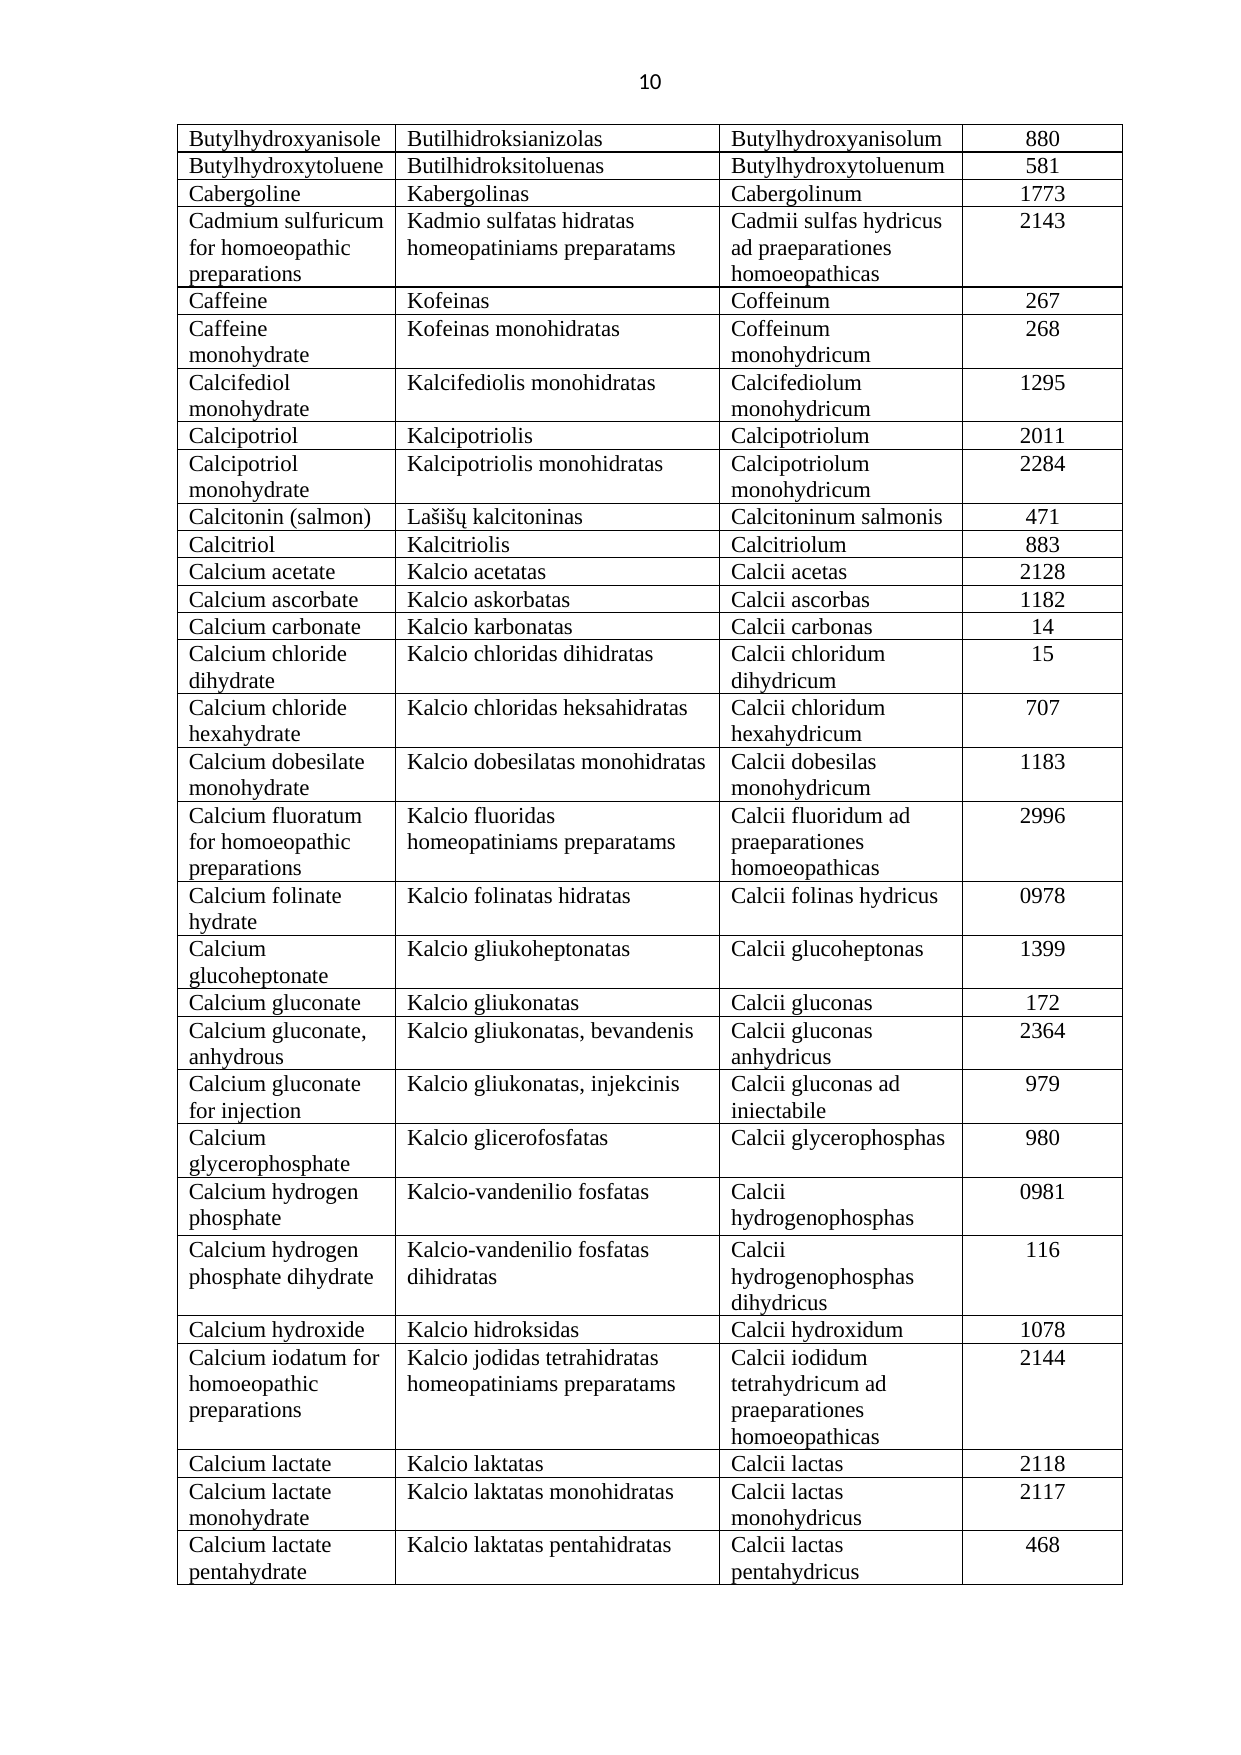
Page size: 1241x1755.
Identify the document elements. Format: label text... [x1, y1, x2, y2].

table_cell 2284 [963, 450, 1122, 502]
table_cell Calcium hydroxide [178, 1316, 395, 1343]
table_cell 14 [963, 613, 1122, 639]
table_cell Calcii ascorbas [720, 586, 962, 612]
table_cell Calcii fluoridum ad praeparationes homoeopathicas [720, 802, 962, 881]
table_cell 979 [963, 1070, 1122, 1123]
table_cell 267 [963, 288, 1122, 314]
table_cell 116 [963, 1236, 1122, 1315]
table_cell Calcium gluconate for injection [178, 1070, 395, 1123]
table_cell Butylhydroxytoluenum [720, 153, 962, 179]
table_cell Calcium lactate [178, 1450, 395, 1477]
table_cell 581 [963, 153, 1122, 179]
table_cell Calcii gluconas anhydricus [720, 1017, 962, 1069]
table_cell Kalcio acetatas [396, 558, 719, 584]
table_cell Calcitoninum salmonis [720, 504, 962, 530]
table_cell Calcium hydrogen phosphate dihydrate [178, 1236, 395, 1315]
table_cell Calcipotriolum monohydricum [720, 450, 962, 502]
table_cell 2128 [963, 558, 1122, 584]
table_cell Kalcio folinatas hidratas [396, 882, 719, 934]
table_cell Kalcio glicerofosfatas [396, 1124, 719, 1177]
table_cell Kalcipotriolis monohidratas [396, 450, 719, 502]
table_cell 2144 [963, 1344, 1122, 1449]
table_cell Calcii lactas [720, 1450, 962, 1477]
table_cell Calcipotriol monohydrate [178, 450, 395, 502]
table_cell Calcii glycerophosphas [720, 1124, 962, 1177]
table_cell Kadmio sulfatas hidratas homeopatiniams preparatams [396, 207, 719, 286]
table_cell Calcium hydrogen phosphate [178, 1178, 395, 1235]
table_cell 15 [963, 640, 1122, 693]
table_cell Calcipotriolum [720, 422, 962, 449]
table_cell Kalcio gliukonatas [396, 989, 719, 1016]
table_cell Kalcio laktatas pentahidratas [396, 1531, 719, 1584]
table_cell Butylhydroxyanisolum [720, 125, 962, 151]
table_cell Butylhydroxyanisole [178, 125, 395, 151]
table_cell Caffeine [178, 288, 395, 314]
table_cell Kalcio dobesilatas monohidratas [396, 748, 719, 801]
table_cell Calcii lactas pentahydricus [720, 1531, 962, 1584]
table_cell Calcium lactate monohydrate [178, 1478, 395, 1530]
table_cell Kabergolinas [396, 180, 719, 206]
table_cell Calcium chloride dihydrate [178, 640, 395, 693]
table_cell Cabergoline [178, 180, 395, 206]
table_cell Calcii lactas monohydricus [720, 1478, 962, 1530]
table_cell Kalcio chloridas dihidratas [396, 640, 719, 693]
table_cell 468 [963, 1531, 1122, 1584]
table_cell Calcium dobesilate monohydrate [178, 748, 395, 801]
table_cell Calcium ascorbate [178, 586, 395, 612]
table_cell Calcii gluconas ad iniectabile [720, 1070, 962, 1123]
table_cell Cabergolinum [720, 180, 962, 206]
table_cell Calcii carbonas [720, 613, 962, 639]
table_cell Calcium glycerophosphate [178, 1124, 395, 1177]
table_cell 883 [963, 531, 1122, 557]
table_cell Kalcio karbonatas [396, 613, 719, 639]
table_cell Kalcio hidroksidas [396, 1316, 719, 1343]
table_cell 880 [963, 125, 1122, 151]
table_cell 1182 [963, 586, 1122, 612]
table_cell Butylhydroxytoluene [178, 153, 395, 179]
table_cell Calcitonin (salmon) [178, 504, 395, 530]
table_cell 2011 [963, 422, 1122, 449]
table_cell 707 [963, 694, 1122, 747]
table_cell 0978 [963, 882, 1122, 934]
table_cell Kalcio chloridas heksahidratas [396, 694, 719, 747]
table_cell 1399 [963, 936, 1122, 988]
table_cell 0981 [963, 1178, 1122, 1235]
table_cell Calcii hydroxidum [720, 1316, 962, 1343]
table_cell Kalcipotriolis [396, 422, 719, 449]
table_cell 1183 [963, 748, 1122, 801]
table_cell Calcium carbonate [178, 613, 395, 639]
table_cell Kalcio jodidas tetrahidratas homeopatiniams preparatams [396, 1344, 719, 1449]
table_cell Calcii dobesilas monohydricum [720, 748, 962, 801]
table_cell Calcii chloridum dihydricum [720, 640, 962, 693]
table_cell Coffeinum monohydricum [720, 315, 962, 367]
table_cell Kalcio-vandenilio fosfatas dihidratas [396, 1236, 719, 1315]
table_cell Butilhidroksianizolas [396, 125, 719, 151]
table_cell Calcii iodidum tetrahydricum ad praeparationes homoeopathicas [720, 1344, 962, 1449]
table_cell Cadmii sulfas hydricus ad praeparationes homoeopathicas [720, 207, 962, 286]
table_cell Calcium gluconate, anhydrous [178, 1017, 395, 1069]
table_cell 1078 [963, 1316, 1122, 1343]
table_cell Kalcio askorbatas [396, 586, 719, 612]
table_cell Kalcio laktatas monohidratas [396, 1478, 719, 1530]
table_cell Calcii acetas [720, 558, 962, 584]
table_cell Kalcio gliukoheptonatas [396, 936, 719, 988]
table_cell Lašišų kalcitoninas [396, 504, 719, 530]
table_cell Calcifediolum monohydricum [720, 369, 962, 421]
table_cell Calcii glucoheptonas [720, 936, 962, 988]
table_cell Kalcitriolis [396, 531, 719, 557]
table_cell Calcitriol [178, 531, 395, 557]
table_cell 2996 [963, 802, 1122, 881]
table_cell Calcium fluoratum for homoeopathic preparations [178, 802, 395, 881]
table_cell 2118 [963, 1450, 1122, 1477]
table_cell Cadmium sulfuricum for homoeopathic preparations [178, 207, 395, 286]
table_cell 1295 [963, 369, 1122, 421]
table_cell Kalcio gliukonatas, bevandenis [396, 1017, 719, 1069]
table_cell Calcii hydrogenophosphas dihydricus [720, 1236, 962, 1315]
table_cell Calcium gluconate [178, 989, 395, 1016]
table_cell 2364 [963, 1017, 1122, 1069]
table_cell Kofeinas [396, 288, 719, 314]
table_cell Kalcifediolis monohidratas [396, 369, 719, 421]
table_cell Calcium chloride hexahydrate [178, 694, 395, 747]
table_cell Kalcio gliukonatas, injekcinis [396, 1070, 719, 1123]
table_cell Coffeinum [720, 288, 962, 314]
table_cell Calcii folinas hydricus [720, 882, 962, 934]
table_cell Calcium lactate pentahydrate [178, 1531, 395, 1584]
table_cell Calcium glucoheptonate [178, 936, 395, 988]
table_cell Calcii hydrogenophosphas [720, 1178, 962, 1235]
table_cell 2117 [963, 1478, 1122, 1530]
table_cell 471 [963, 504, 1122, 530]
table_cell Caffeine monohydrate [178, 315, 395, 367]
table_cell Calcipotriol [178, 422, 395, 449]
table_cell Kalcio fluoridas homeopatiniams preparatams [396, 802, 719, 881]
table_cell Calcii chloridum hexahydricum [720, 694, 962, 747]
table_cell 2143 [963, 207, 1122, 286]
table_cell 980 [963, 1124, 1122, 1177]
table_cell Calcium acetate [178, 558, 395, 584]
table_cell Butilhidroksitoluenas [396, 153, 719, 179]
table_cell Calcifediol monohydrate [178, 369, 395, 421]
table_cell Kalcio-vandenilio fosfatas [396, 1178, 719, 1235]
table_cell Kofeinas monohidratas [396, 315, 719, 367]
table_cell Calcium folinate hydrate [178, 882, 395, 934]
table_cell Calcii gluconas [720, 989, 962, 1016]
table_cell Kalcio laktatas [396, 1450, 719, 1477]
table_cell Calcitriolum [720, 531, 962, 557]
table_cell 268 [963, 315, 1122, 367]
table_cell Calcium iodatum for homoeopathic preparations [178, 1344, 395, 1449]
table_cell 172 [963, 989, 1122, 1016]
table_cell 1773 [963, 180, 1122, 206]
